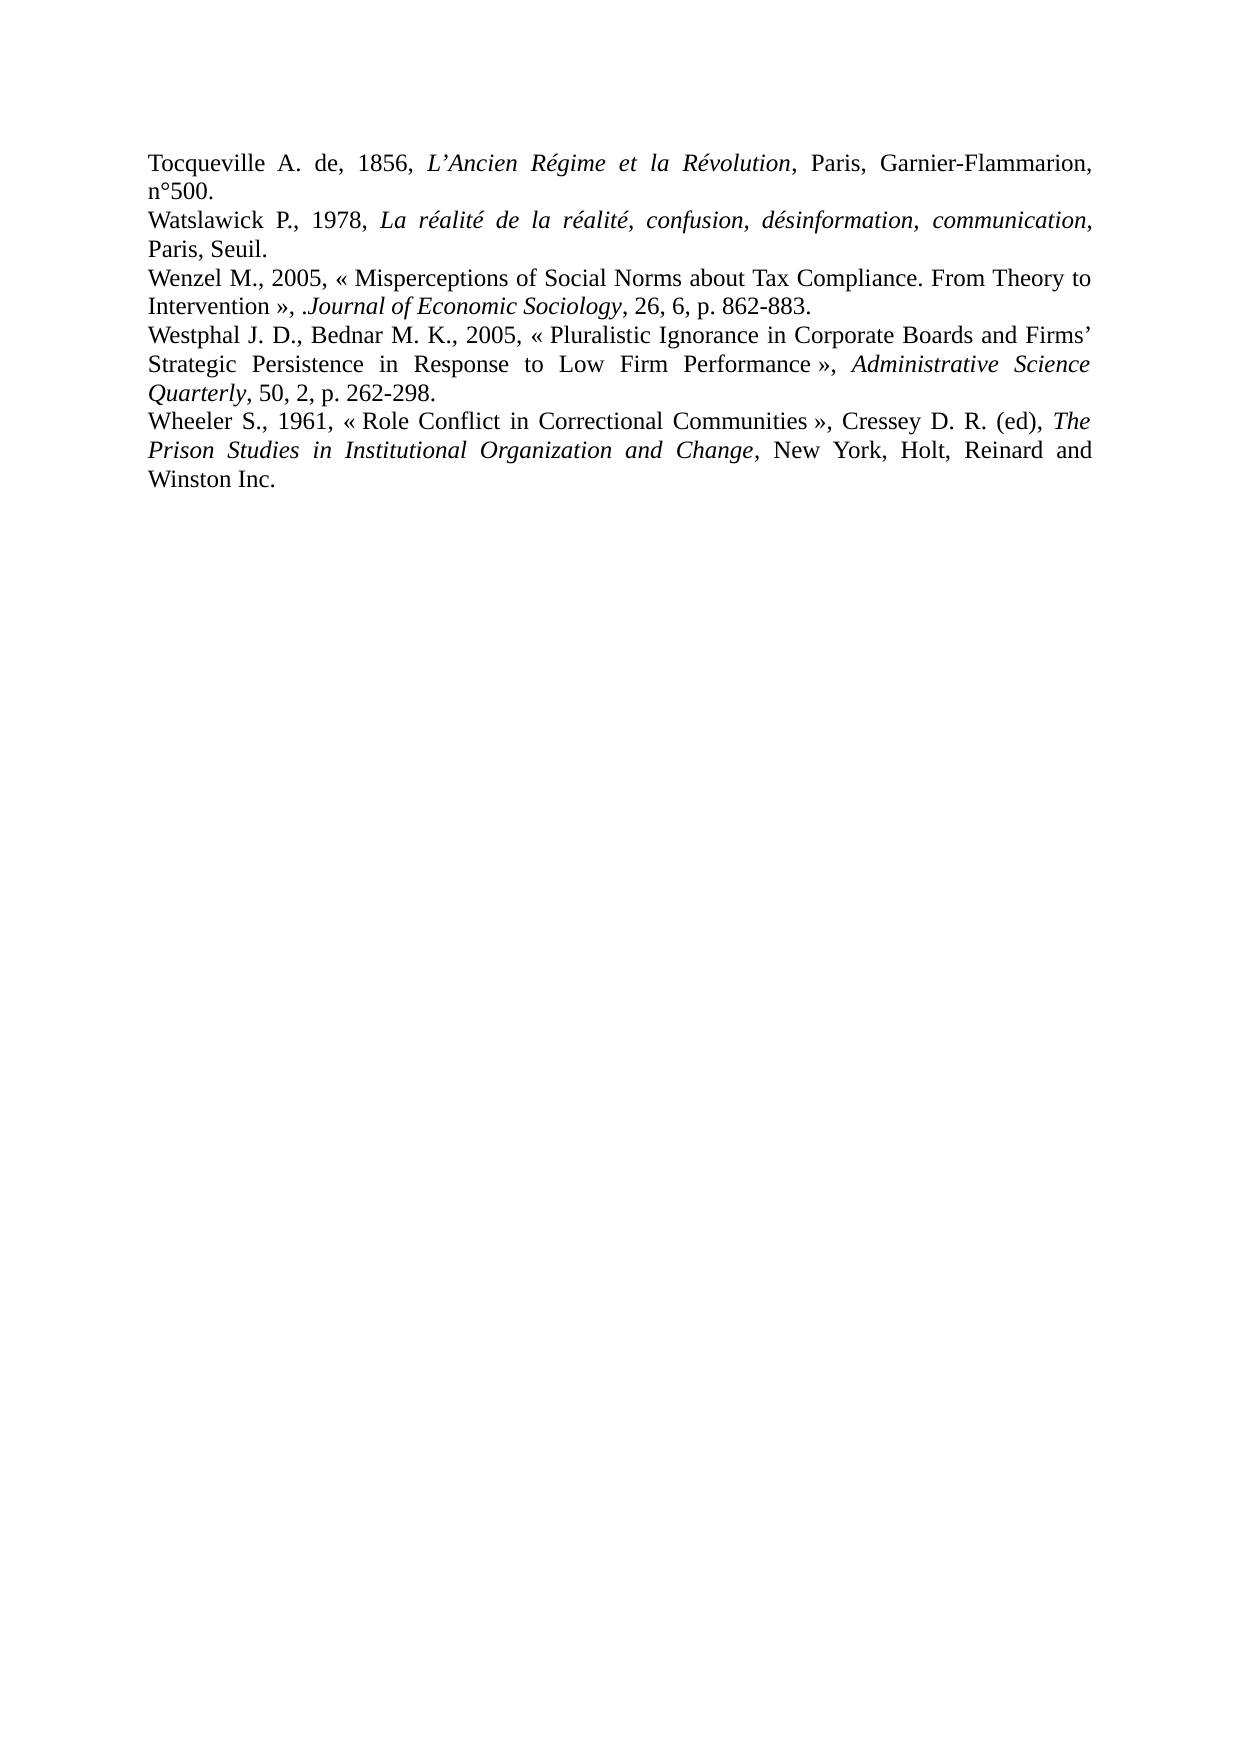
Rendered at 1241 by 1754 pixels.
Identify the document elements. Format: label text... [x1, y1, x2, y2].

text Tocqueville A. de, 1856, L’Ancien Régime et la Révolution, Paris, Garnier-Flammarion, n°500. [148, 148, 1093, 205]
text Westphal J. D., Bednar M. K., 2005, « Pluralistic Ignorance in Corporate Boards and Firms’ Strategic Persistence in Response to Low Firm Performance », Administrative Science Quarterly, 50, 2, p. 262-298. [148, 320, 1093, 406]
text Watslawick P., 1978, La réalité de la réalité, confusion, désinformation, communication, Paris, Seuil. [148, 205, 1093, 263]
text Wenzel M., 2005, « Misperceptions of Social Norms about Tax Compliance. From Theory to Intervention », .Journal of Economic Sociology, 26, 6, p. 862-883. [148, 263, 1093, 320]
text Wheeler S., 1961, « Role Conflict in Correctional Communities », Cressey D. R. (ed), The Prison Studies in Institutional Organization and Change, New York, Holt, Reinard and Winston Inc. [148, 406, 1093, 493]
